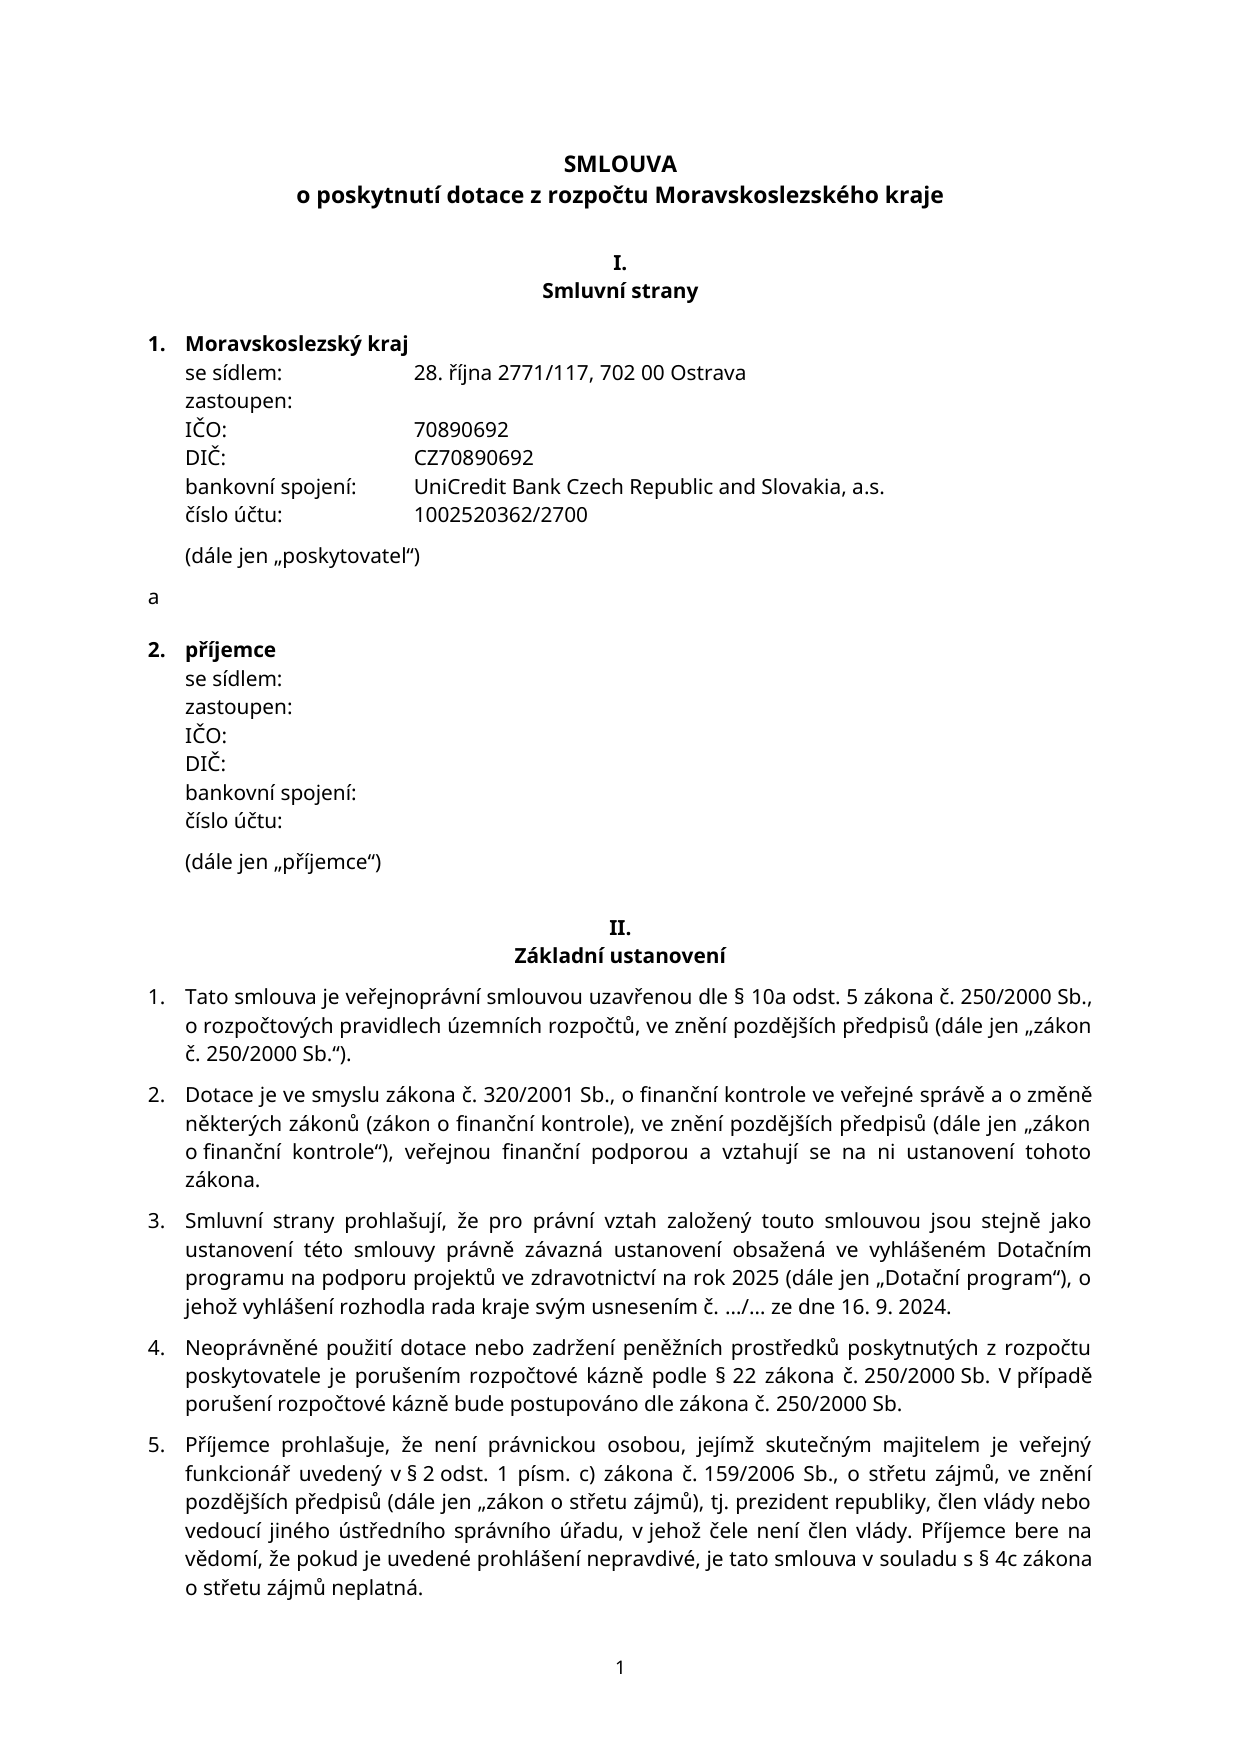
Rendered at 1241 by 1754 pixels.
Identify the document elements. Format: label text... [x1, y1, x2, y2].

text (dále jen „příjemce“) [185, 847, 1092, 876]
list Neoprávněné použití dotace nebo zadržení peněžních prostředků poskytnutých z rozpočtu poskytovatele je porušením rozpočtové kázně podle § 22 zákona č. 250/2000 Sb. V případě porušení rozpočtové kázně bude postupováno dle zákona č. 250/2000 Sb. [148, 1333, 1092, 1418]
text zastoupen: [185, 386, 1092, 415]
list Smluvní strany prohlašují, že pro právní vztah založený touto smlouvou jsou stejně jako ustanovení této smlouvy právně závazná ustanovení obsažená ve vyhlášeném Dotačním programu na podporu projektů ve zdravotnictví na rok 2025 (dále jen „Dotační program“), o jehož vyhlášení rozhodla rada kraje svým usnesením č. …/… ze dne 16. 9. 2024. [148, 1206, 1092, 1320]
text DIČ: [185, 749, 1092, 778]
title SMLOUVA o poskytnutí dotace z rozpočtu Moravskoslezského kraje [148, 148, 1092, 210]
list Dotace je ve smyslu zákona č. 320/2001 Sb., o finanční kontrole ve veřejné správě a o změně některých zákonů (zákon o finanční kontrole), ve znění pozdějších předpisů (dále jen „zákon o finanční kontrole“), veřejnou finanční podporou a vztahují se na ni ustanovení tohoto zákona. [148, 1080, 1092, 1194]
text (dále jen „poskytovatel“) [185, 541, 1092, 569]
text I. Smluvní strany [148, 248, 1092, 304]
text číslo účtu: [185, 806, 1092, 834]
text se sídlem: 28. října 2771/117, 702 00 Ostrava [185, 358, 1092, 386]
subtitle příjemce [148, 636, 1092, 664]
subtitle Moravskoslezský kraj [148, 329, 1092, 358]
text II. Základní ustanovení [148, 913, 1092, 970]
text IČO: [185, 721, 1092, 749]
text se sídlem: [185, 664, 1092, 692]
text a [148, 582, 1092, 611]
text bankovní spojení: UniCredit Bank Czech Republic and Slovakia, a.s. [185, 472, 1092, 500]
list Příjemce prohlašuje, že není právnickou osobou, jejímž skutečným majitelem je veřejný funkcionář uvedený v § 2 odst. 1 písm. c) zákona č. 159/2006 Sb., o střetu zájmů, ve znění pozdějších předpisů (dále jen „zákon o střetu zájmů), tj. prezident republiky, člen vlády nebo vedoucí jiného ústředního správního úřadu, v jehož čele není člen vlády. Příjemce bere na vědomí, že pokud je uvedené prohlášení nepravdivé, je tato smlouva v souladu s § 4c zákona o střetu zájmů neplatná. [148, 1431, 1092, 1601]
text číslo účtu: 1002520362/2700 [185, 500, 1092, 529]
list Tato smlouva je veřejnoprávní smlouvou uzavřenou dle § 10a odst. 5 zákona č. 250/2000 Sb., o rozpočtových pravidlech územních rozpočtů, ve znění pozdějších předpisů (dále jen „zákon č. 250/2000 Sb.“). [148, 982, 1092, 1068]
text zastoupen: [185, 692, 1092, 721]
text IČO: 70890692 [185, 415, 1092, 443]
text bankovní spojení: [185, 778, 1092, 806]
text DIČ: CZ70890692 [185, 443, 1092, 472]
